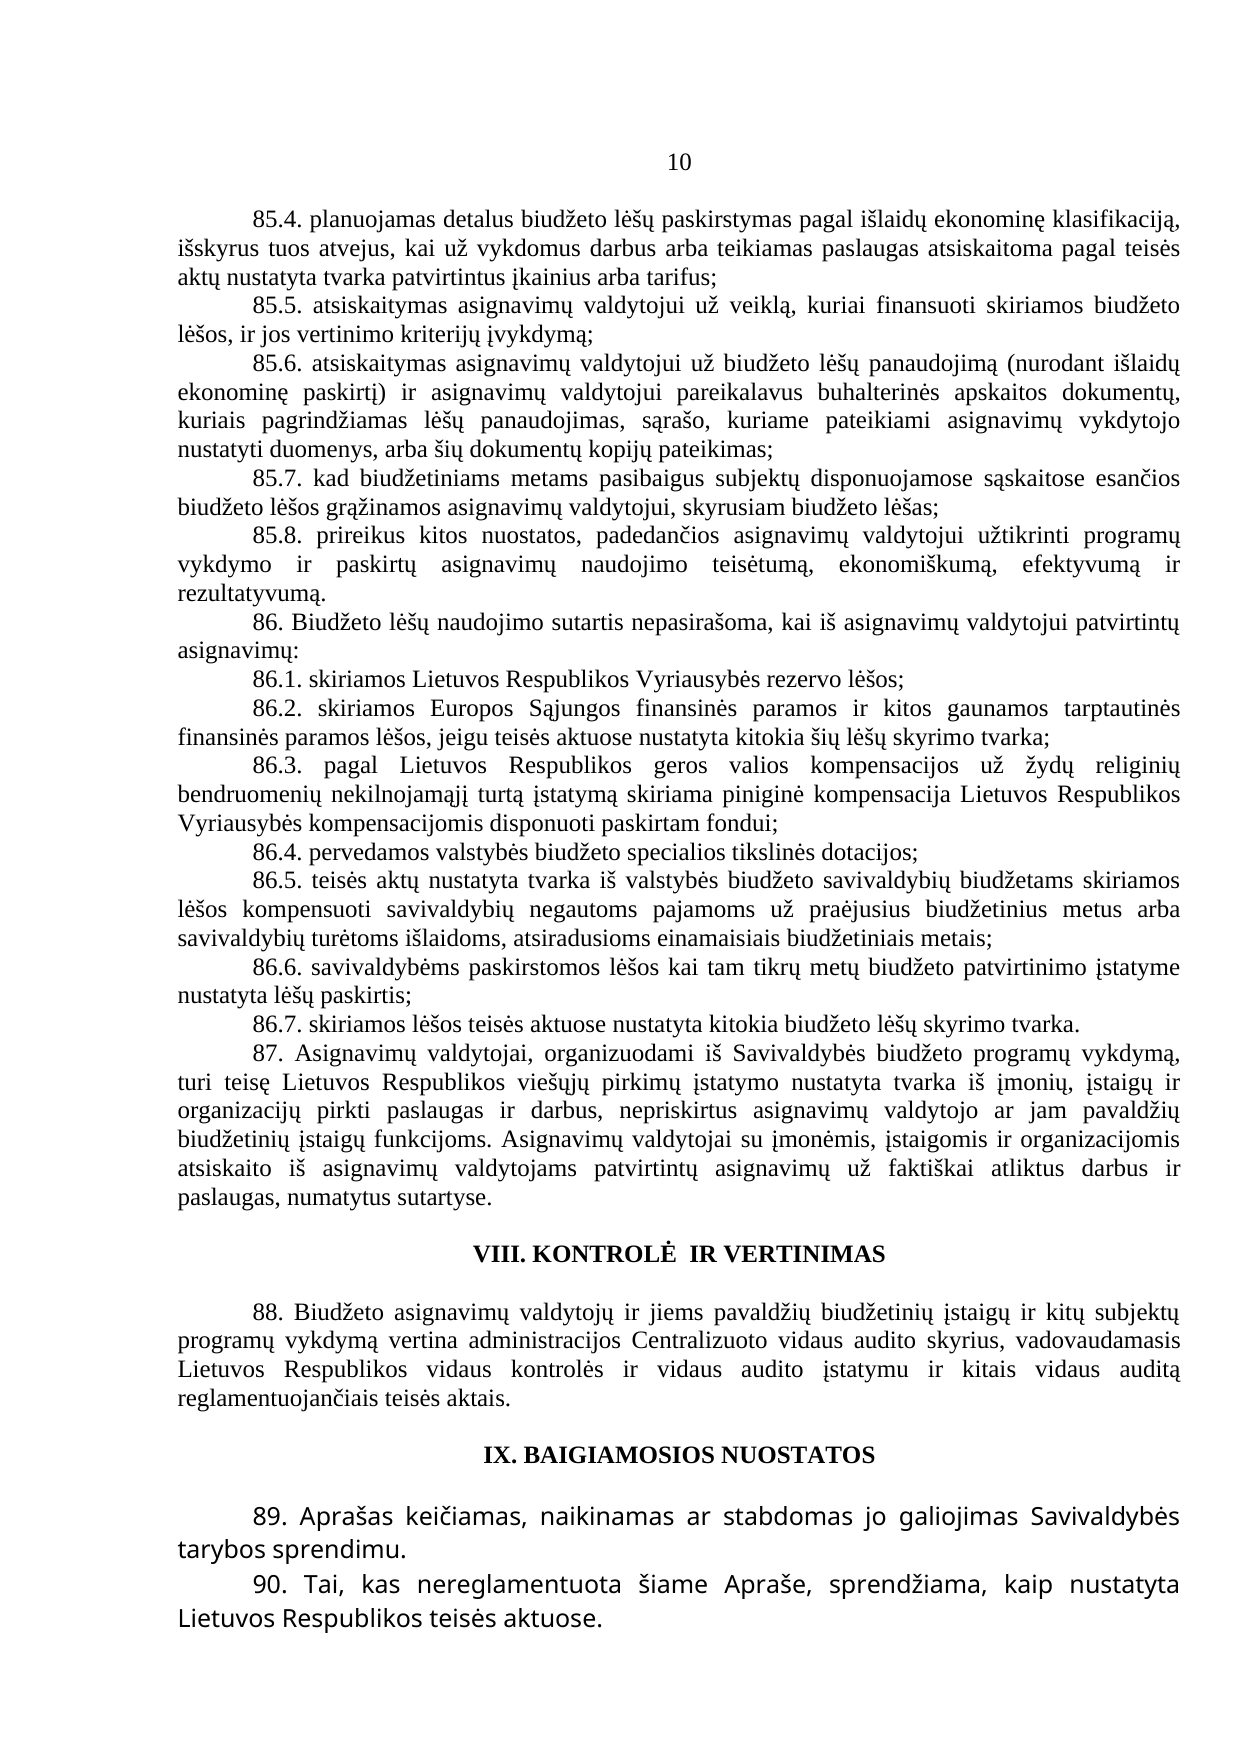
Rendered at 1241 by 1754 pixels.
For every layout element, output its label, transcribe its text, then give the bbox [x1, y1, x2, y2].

text 89. Aprašas keičiamas, naikinamas ar stabdomas jo galiojimas Savivaldybės tarybos sprendimu. [177, 1498, 1181, 1566]
text 86.5. teisės aktų nustatyta tvarka iš valstybės biudžeto savivaldybių biudžetams skiriamos lėšos kompensuoti savivaldybių negautoms pajamoms už praėjusius biudžetinius metus arba savivaldybių turėtoms išlaidoms, atsiradusioms einamaisiais biudžetiniais metais; [177, 866, 1181, 952]
text 90. Tai, kas nereglamentuota šiame Apraše, sprendžiama, kaip nustatyta Lietuvos Respublikos teisės aktuose. [177, 1566, 1181, 1634]
text 85.7. kad biudžetiniams metams pasibaigus subjektų disponuojamose sąskaitose esančios biudžeto lėšos grąžinamos asignavimų valdytojui, skyrusiam biudžeto lėšas; [177, 463, 1181, 521]
text IX. BAIGIAMOSIOS NUOSTATOS [177, 1441, 1181, 1469]
text VIII. KONTROLĖ IR VERTINIMAS [177, 1239, 1181, 1268]
text 86.4. pervedamos valstybės biudžeto specialios tikslinės dotacijos; [177, 837, 1181, 866]
text 86.2. skiriamos Europos Sąjungos finansinės paramos ir kitos gaunamos tarptautinės finansinės paramos lėšos, jeigu teisės aktuose nustatyta kitokia šių lėšų skyrimo tvarka; [177, 693, 1181, 751]
text 85.4. planuojamas detalus biudžeto lėšų paskirstymas pagal išlaidų ekonominę klasifikaciją, išskyrus tuos atvejus, kai už vykdomus darbus arba teikiamas paslaugas atsiskaitoma pagal teisės aktų nustatyta tvarka patvirtintus įkainius arba tarifus; [177, 204, 1181, 291]
text 85.6. atsiskaitymas asignavimų valdytojui už biudžeto lėšų panaudojimą (nurodant išlaidų ekonominę paskirtį) ir asignavimų valdytojui pareikalavus buhalterinės apskaitos dokumentų, kuriais pagrindžiamas lėšų panaudojimas, sąrašo, kuriame pateikiami asignavimų vykdytojo nustatyti duomenys, arba šių dokumentų kopijų pateikimas; [177, 348, 1181, 463]
text 86.1. skiriamos Lietuvos Respublikos Vyriausybės rezervo lėšos; [177, 664, 1181, 693]
text 86.7. skiriamos lėšos teisės aktuose nustatyta kitokia biudžeto lėšų skyrimo tvarka. [177, 1009, 1181, 1038]
text 88. Biudžeto asignavimų valdytojų ir jiems pavaldžių biudžetinių įstaigų ir kitų subjektų programų vykdymą vertina administracijos Centralizuoto vidaus audito skyrius, vadovaudamasis Lietuvos Respublikos vidaus kontrolės ir vidaus audito įstatymu ir kitais vidaus auditą reglamentuojančiais teisės aktais. [177, 1297, 1181, 1412]
text 85.5. atsiskaitymas asignavimų valdytojui už veiklą, kuriai finansuoti skiriamos biudžeto lėšos, ir jos vertinimo kriterijų įvykdymą; [177, 291, 1181, 348]
text 86. Biudžeto lėšų naudojimo sutartis nepasirašoma, kai iš asignavimų valdytojui patvirtintų asignavimų: [177, 607, 1181, 664]
text 86.3. pagal Lietuvos Respublikos geros valios kompensacijos už žydų religinių bendruomenių nekilnojamąjį turtą įstatymą skiriama piniginė kompensacija Lietuvos Respublikos Vyriausybės kompensacijomis disponuoti paskirtam fondui; [177, 751, 1181, 837]
text 85.8. prireikus kitos nuostatos, padedančios asignavimų valdytojui užtikrinti programų vykdymo ir paskirtų asignavimų naudojimo teisėtumą, ekonomiškumą, efektyvumą ir rezultatyvumą. [177, 521, 1181, 607]
text 87. Asignavimų valdytojai, organizuodami iš Savivaldybės biudžeto programų vykdymą, turi teisę Lietuvos Respublikos viešųjų pirkimų įstatymo nustatyta tvarka iš įmonių, įstaigų ir organizacijų pirkti paslaugas ir darbus, nepriskirtus asignavimų valdytojo ar jam pavaldžių biudžetinių įstaigų funkcijoms. Asignavimų valdytojai su įmonėmis, įstaigomis ir organizacijomis atsiskaito iš asignavimų valdytojams patvirtintų asignavimų už faktiškai atliktus darbus ir paslaugas, numatytus sutartyse. [177, 1038, 1181, 1211]
text 86.6. savivaldybėms paskirstomos lėšos kai tam tikrų metų biudžeto patvirtinimo įstatyme nustatyta lėšų paskirtis; [177, 952, 1181, 1009]
